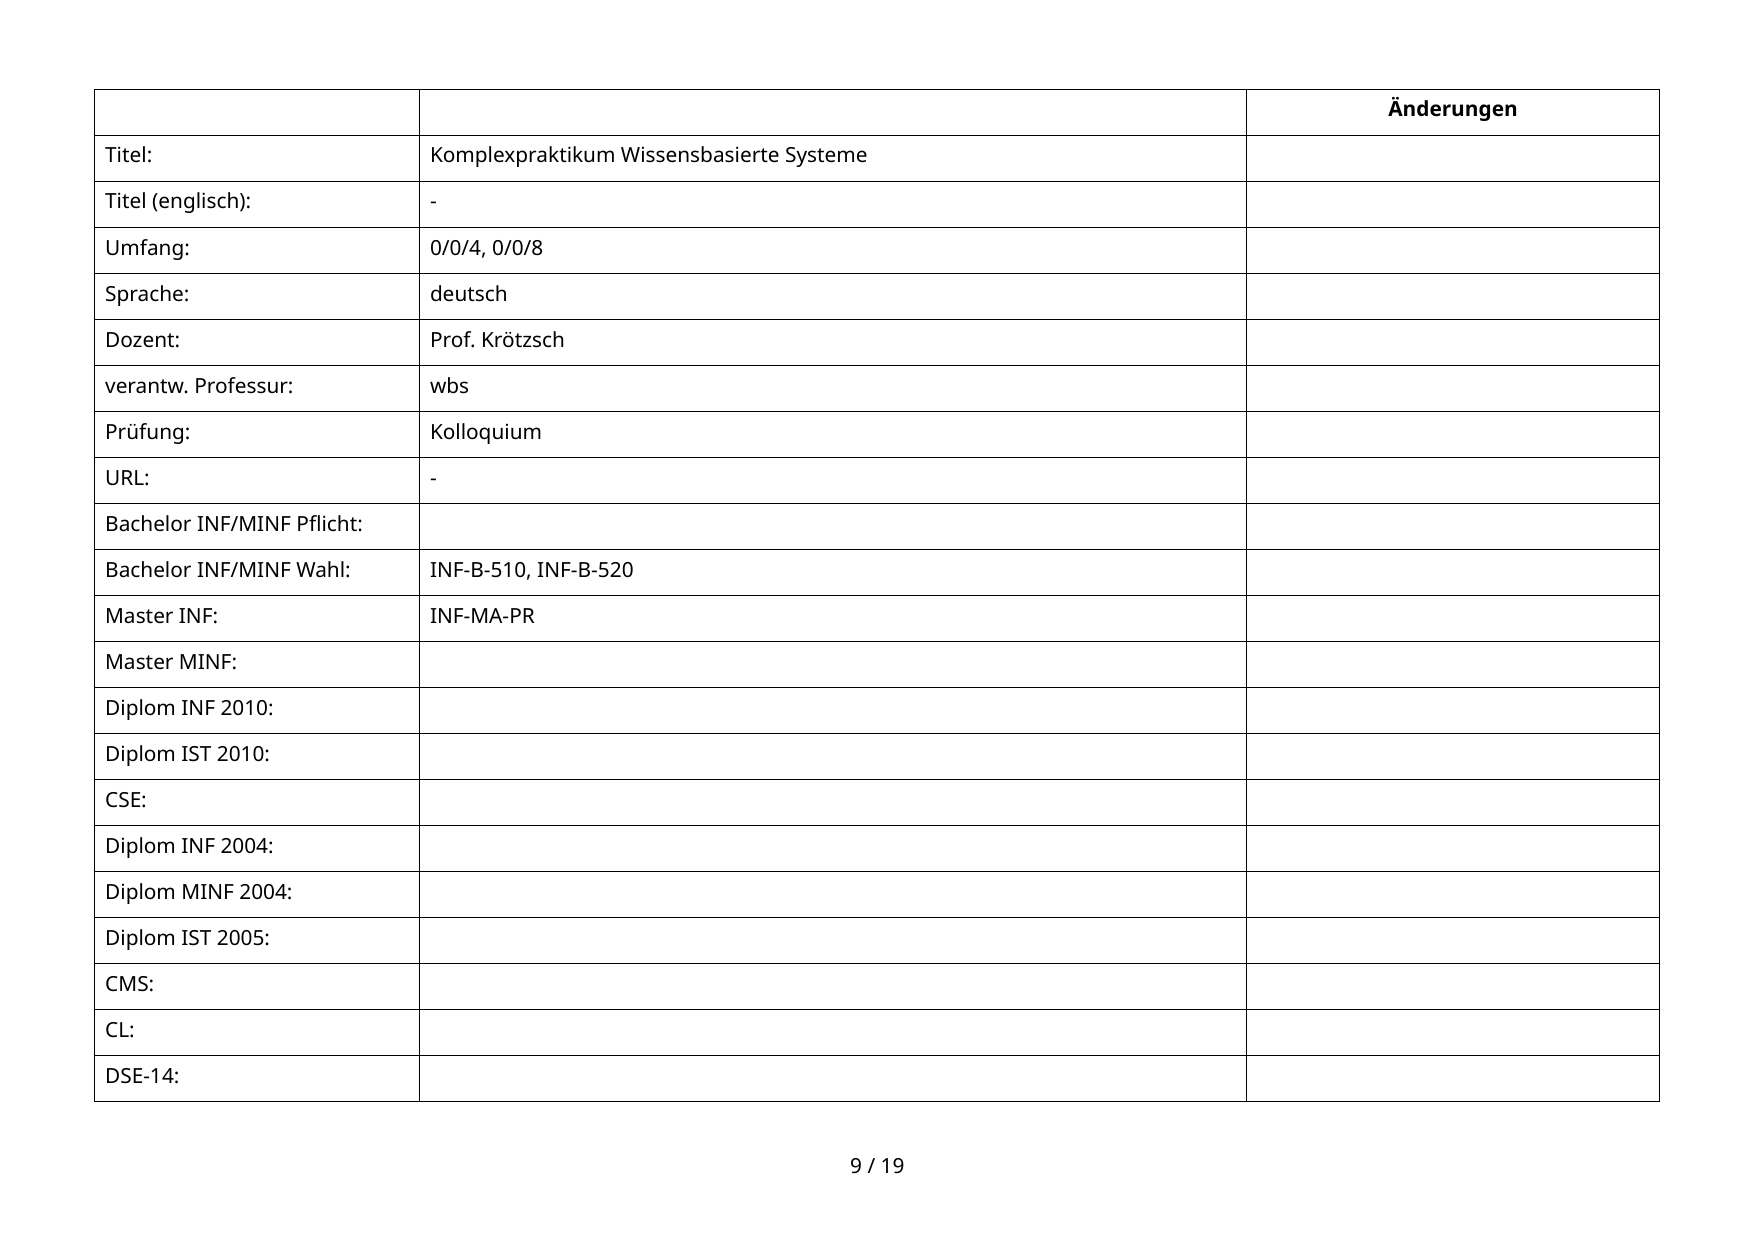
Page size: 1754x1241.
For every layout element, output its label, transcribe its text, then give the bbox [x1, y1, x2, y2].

table_cell [1247, 688, 1659, 733]
table_cell Sprache: [95, 274, 419, 319]
table_cell [1247, 872, 1659, 917]
table_cell [1247, 458, 1659, 503]
table_cell 0/0/4, 0/0/8 [420, 228, 1246, 273]
table_cell [1247, 182, 1659, 227]
table_cell - [420, 182, 1246, 227]
table_cell [1247, 642, 1659, 687]
table_cell Diplom INF 2004: [95, 826, 419, 871]
table_cell [1247, 1010, 1659, 1055]
table_cell Titel (englisch): [95, 182, 419, 227]
table_cell Diplom IST 2010: [95, 734, 419, 779]
table_cell [420, 872, 1246, 917]
table_cell [1247, 504, 1659, 549]
table_cell [420, 504, 1246, 549]
table_cell verantw. Professur: [95, 366, 419, 411]
table_cell CSE: [95, 780, 419, 825]
table_cell [1247, 228, 1659, 273]
table_cell INF-B-510, INF-B-520 [420, 550, 1246, 595]
table_cell INF-MA-PR [420, 596, 1246, 641]
table_cell [1247, 918, 1659, 963]
table_cell [420, 688, 1246, 733]
table_cell [1247, 1056, 1659, 1101]
table_cell Diplom INF 2010: [95, 688, 419, 733]
table_cell [1247, 320, 1659, 365]
table_cell Umfang: [95, 228, 419, 273]
table_cell [420, 1056, 1246, 1101]
table_cell [420, 734, 1246, 779]
table_cell Master MINF: [95, 642, 419, 687]
table_cell Dozent: [95, 320, 419, 365]
table_cell DSE-14: [95, 1056, 419, 1101]
table_cell CL: [95, 1010, 419, 1055]
table_cell [420, 642, 1246, 687]
table_cell [1247, 136, 1659, 181]
table_cell [420, 826, 1246, 871]
table_cell - [420, 458, 1246, 503]
table_cell [420, 780, 1246, 825]
table_header [95, 90, 419, 134]
table_cell wbs [420, 366, 1246, 411]
table_cell Bachelor INF/MINF Pflicht: [95, 504, 419, 549]
table_cell [1247, 826, 1659, 871]
table_cell [420, 964, 1246, 1009]
table_cell Kolloquium [420, 412, 1246, 457]
table_cell Prof. Krötzsch [420, 320, 1246, 365]
table_cell [1247, 366, 1659, 411]
table_cell deutsch [420, 274, 1246, 319]
table_cell Master INF: [95, 596, 419, 641]
table_cell [1247, 274, 1659, 319]
table_cell [1247, 734, 1659, 779]
table_cell [1247, 412, 1659, 457]
table_cell Komplexpraktikum Wissensbasierte Systeme [420, 136, 1246, 181]
table_header Änderungen [1247, 90, 1659, 134]
table_cell [1247, 780, 1659, 825]
table_header [420, 90, 1246, 134]
table_cell Titel: [95, 136, 419, 181]
table_cell [1247, 596, 1659, 641]
table_cell CMS: [95, 964, 419, 1009]
table_cell Diplom MINF 2004: [95, 872, 419, 917]
table_cell [1247, 964, 1659, 1009]
table_cell Prüfung: [95, 412, 419, 457]
table_cell URL: [95, 458, 419, 503]
table_cell [1247, 550, 1659, 595]
table_cell [420, 918, 1246, 963]
table_cell [420, 1010, 1246, 1055]
table_cell Diplom IST 2005: [95, 918, 419, 963]
table_cell Bachelor INF/MINF Wahl: [95, 550, 419, 595]
